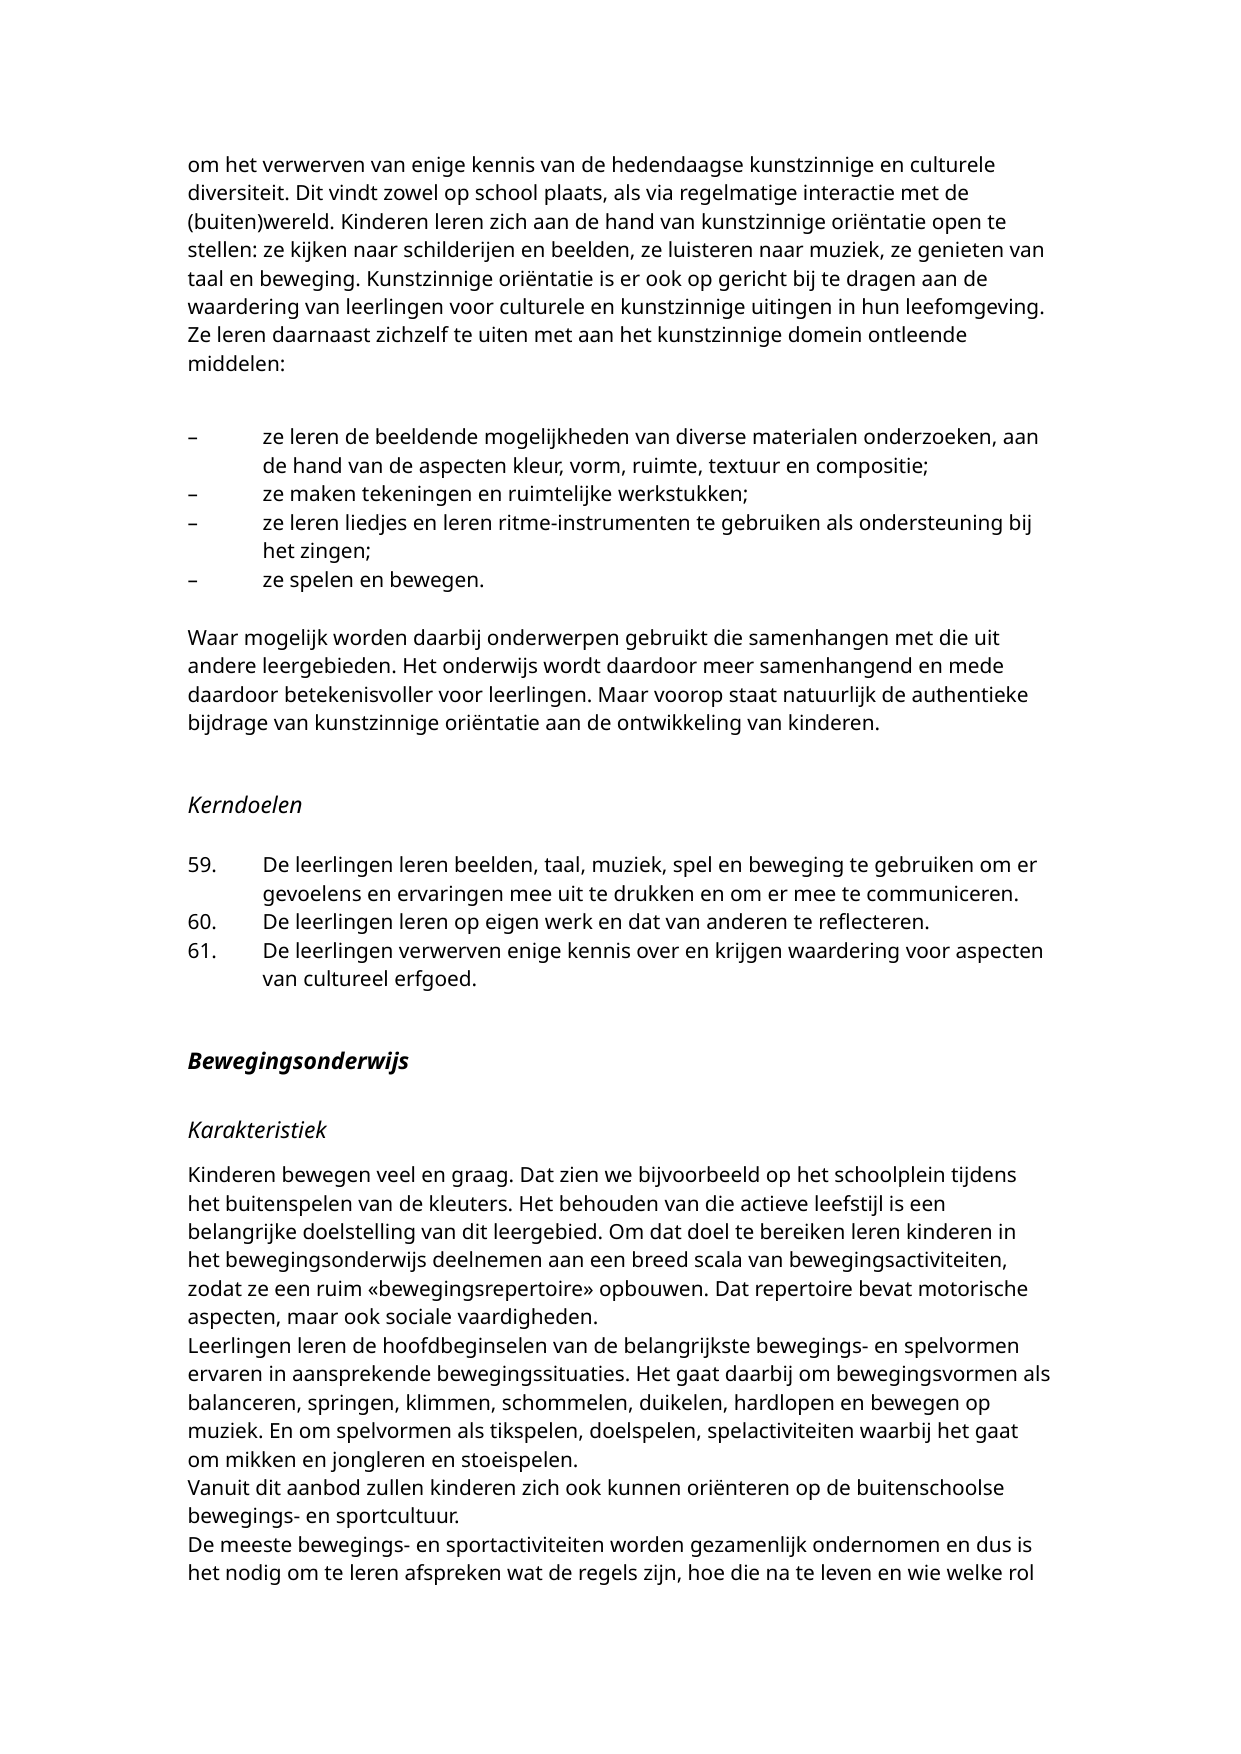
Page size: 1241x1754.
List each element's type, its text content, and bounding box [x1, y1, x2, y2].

list ze leren de beeldende mogelijkheden van diverse materialen onderzoeken, aan de hand van de aspecten kleur, vorm, ruimte, textuur en compositie; [187, 422, 1053, 479]
list De leerlingen verwerven enige kennis over en krijgen waardering voor aspecten van cultureel erfgoed. [187, 936, 1053, 993]
text Leerlingen leren de hoofdbeginselen van de belangrijkste bewegings- en spelvormen ervaren in aansprekende bewegingssituaties. Het gaat daarbij om bewegingsvormen als balanceren, springen, klimmen, schommelen, duikelen, hardlopen en bewegen op muziek. En om spelvormen als tikspelen, doelspelen, spelactiviteiten waarbij het gaat om mikken en jongleren en stoeispelen. [187, 1331, 1053, 1473]
list ze leren liedjes en leren ritme-instrumenten te gebruiken als ondersteuning bij het zingen; [187, 508, 1053, 565]
text om het verwerven van enige kennis van de hedendaagse kunstzinnige en culturele diversiteit. Dit vindt zowel op school plaats, als via regelmatige interactie met de (buiten)wereld. Kinderen leren zich aan de hand van kunstzinnige oriëntatie open te stellen: ze kijken naar schilderijen en beelden, ze luisteren naar muziek, ze genieten van taal en beweging. Kunstzinnige oriëntatie is er ook op gericht bij te dragen aan de waardering van leerlingen voor culturele en kunstzinnige uitingen in hun leefomgeving. Ze leren daarnaast zichzelf te uiten met aan het kunstzinnige domein ontleende middelen: [187, 150, 1053, 377]
list De leerlingen leren beelden, taal, muziek, spel en beweging te gebruiken om er gevoelens en ervaringen mee uit te drukken en om er mee te communiceren. [187, 851, 1053, 907]
text Waar mogelijk worden daarbij onderwerpen gebruikt die samenhangen met die uit andere leergebieden. Het onderwijs wordt daardoor meer samenhangend en mede daardoor betekenisvoller voor leerlingen. Maar voorop staat natuurlijk de authentieke bijdrage van kunstzinnige oriëntatie aan de ontwikkeling van kinderen. [187, 623, 1053, 737]
list ze spelen en bewegen. [187, 565, 1053, 593]
text Kinderen bewegen veel en graag. Dat zien we bijvoorbeeld op het schoolplein tijdens het buitenspelen van de kleuters. Het behouden van die actieve leefstijl is een belangrijke doelstelling van dit leergebied. Om dat doel te bereiken leren kinderen in het bewegingsonderwijs deelnemen aan een breed scala van bewegingsactiviteiten, zodat ze een ruim «bewegingsrepertoire» opbouwen. Dat repertoire bevat motorische aspecten, maar ook sociale vaardigheden. [187, 1160, 1053, 1331]
list ze maken tekeningen en ruimtelijke werkstukken; [187, 479, 1053, 508]
subtitle Kerndoelen [187, 789, 1053, 821]
text Vanuit dit aanbod zullen kinderen zich ook kunnen oriënteren op de buitenschoolse bewegings- en sportcultuur. [187, 1473, 1053, 1530]
text De meeste bewegings- en sportactiviteiten worden gezamenlijk ondernomen en dus is het nodig om te leren afspreken wat de regels zijn, hoe die na te leven en wie welke rol [187, 1530, 1053, 1587]
list De leerlingen leren op eigen werk en dat van anderen te reflecteren. [187, 907, 1053, 936]
subtitle Bewegingsonderwijs [187, 1045, 1053, 1077]
subtitle Karakteristiek [187, 1114, 1053, 1145]
